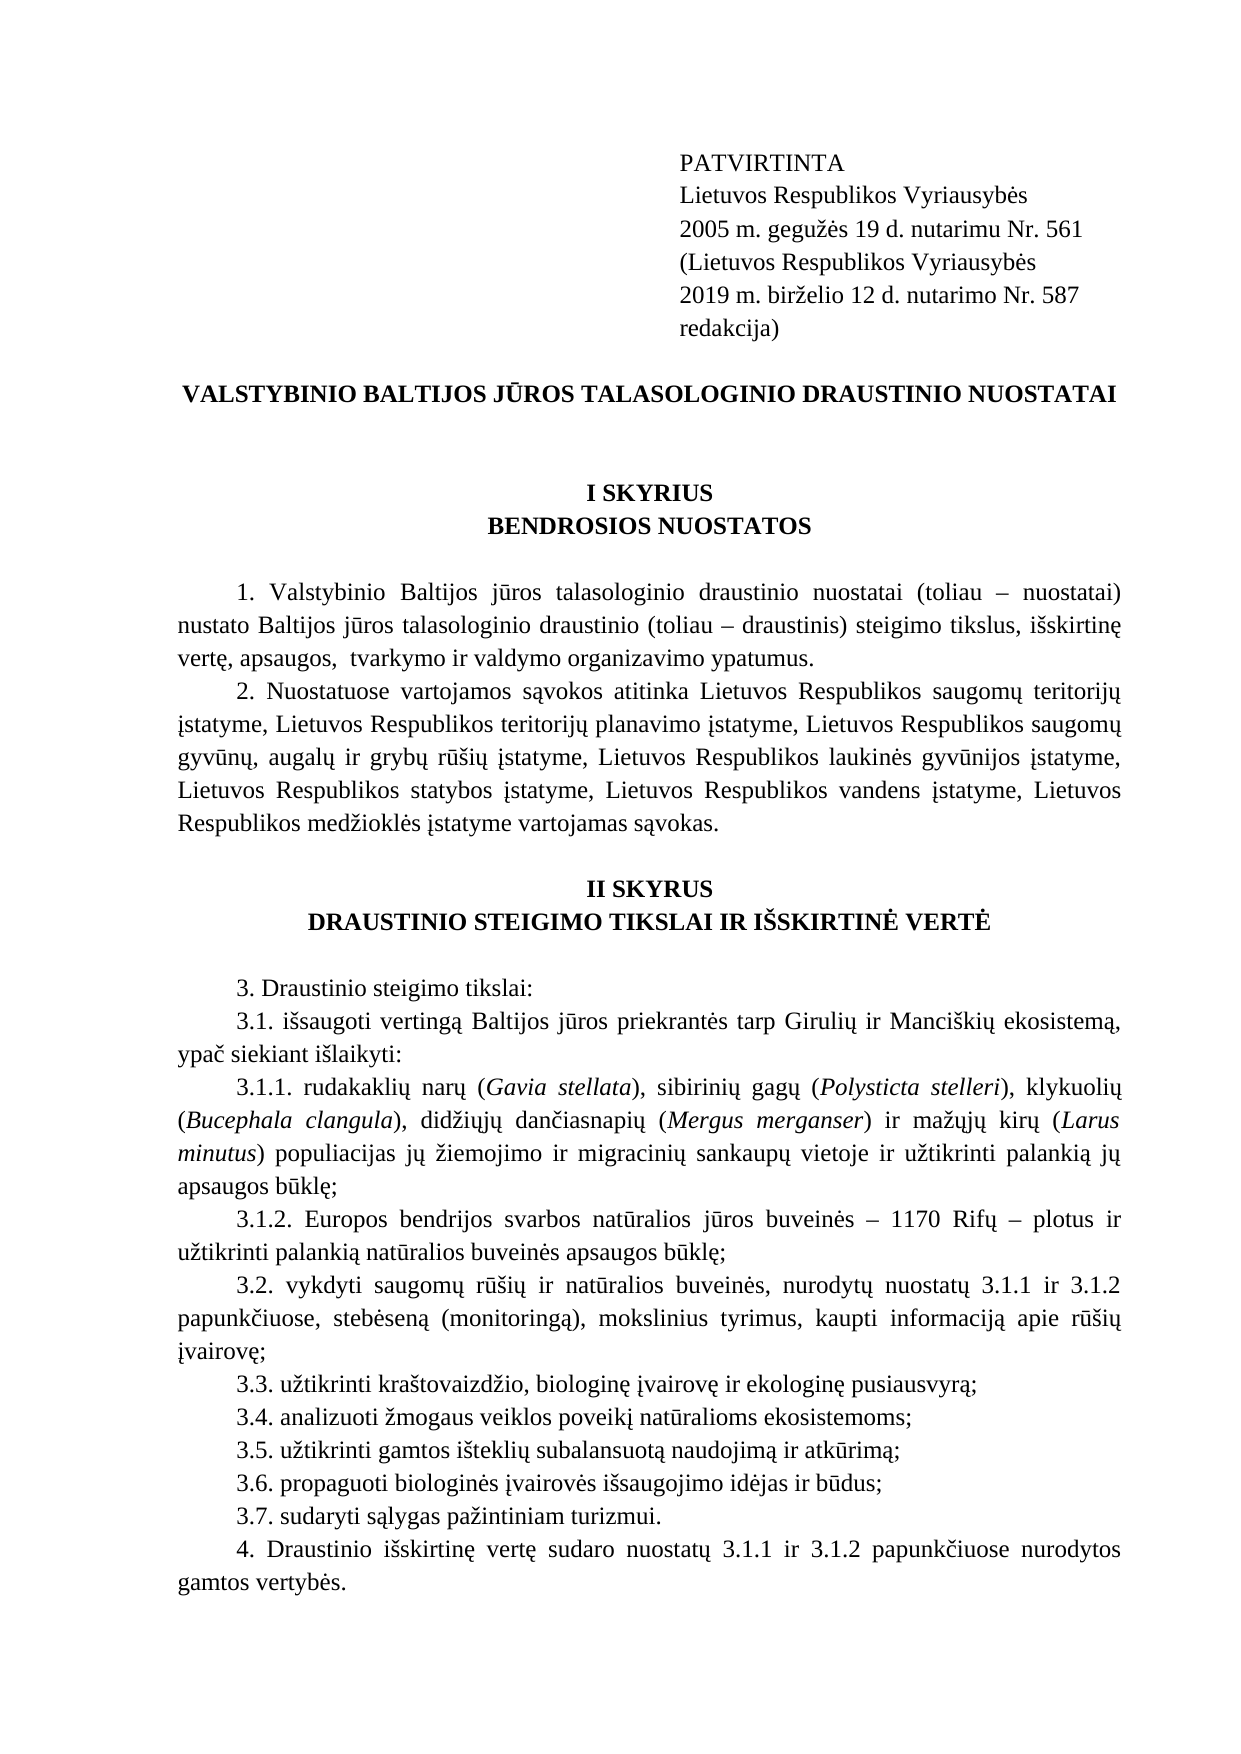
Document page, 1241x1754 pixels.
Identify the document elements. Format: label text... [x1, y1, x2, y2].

text DRAUSTINIO STEIGIMO TIKSLAI IR IŠSKIRTINĖ VERTĖ [177, 907, 1122, 936]
text 3.1.1. rudakaklių narų (Gavia stellata), sibirinių gagų (Polysticta stelleri), klykuolių (Bucephala clangula), didžiųjų dančiasnapių (Mergus merganser) ir mažųjų kirų (Larus minutus) populiacijas jų žiemojimo ir migracinių sankaupų vietoje ir užtikrinti palankią jų apsaugos būklę; [177, 1072, 1122, 1200]
text 2. Nuostatuose vartojamos sąvokos atitinka Lietuvos Respublikos saugomų teritorijų įstatyme, Lietuvos Respublikos teritorijų planavimo įstatyme, Lietuvos Respublikos saugomų gyvūnų, augalų ir grybų rūšių įstatyme, Lietuvos Respublikos laukinės gyvūnijos įstatyme, Lietuvos Respublikos statybos įstatyme, Lietuvos Respublikos vandens įstatyme, Lietuvos Respublikos medžioklės įstatyme vartojamas sąvokas. [177, 676, 1122, 837]
text 1. Valstybinio Baltijos jūros talasologinio draustinio nuostatai (toliau – nuostatai) nustato Baltijos jūros talasologinio draustinio (toliau – draustinis) steigimo tikslus, išskirtinę vertę, apsaugos, tvarkymo ir valdymo organizavimo ypatumus. [177, 577, 1122, 672]
text 3.2. vykdyti saugomų rūšių ir natūralios buveinės, nurodytų nuostatų 3.1.1 ir 3.1.2 papunkčiuose, stebėseną (monitoringą), mokslinius tyrimus, kaupti informaciją apie rūšių įvairovę; [177, 1270, 1122, 1365]
text II SKYRUS [177, 874, 1122, 903]
text 2005 m. gegužės 19 d. nutarimu Nr. 561 [177, 214, 1122, 242]
text 3.6. propaguoti biologinės įvairovės išsaugojimo idėjas ir būdus; [177, 1468, 1122, 1497]
text 3. Draustinio steigimo tikslai: [177, 973, 1122, 1002]
text VALSTYBINIO BALTIJOS JŪROS TALASOLOGINIO DRAUSTINIO NUOSTATAI [177, 379, 1122, 407]
text 3.7. sudaryti sąlygas pažintiniam turizmui. [177, 1501, 1122, 1530]
text PATVIRTINTA [177, 148, 1122, 176]
text (Lietuvos Respublikos Vyriausybės [177, 247, 1122, 275]
text Lietuvos Respublikos Vyriausybės [177, 181, 1122, 209]
text 3.4. analizuoti žmogaus veiklos poveikį natūralioms ekosistemoms; [177, 1402, 1122, 1431]
text 3.1.2. Europos bendrijos svarbos natūralios jūros buveinės – 1170 Rifų – plotus ir užtikrinti palankią natūralios buveinės apsaugos būklę; [177, 1204, 1122, 1266]
text redakcija) [177, 313, 1122, 341]
text 3.1. išsaugoti vertingą Baltijos jūros priekrantės tarp Girulių ir Manciškių ekosistemą, ypač siekiant išlaikyti: [177, 1006, 1122, 1068]
text 2019 m. birželio 12 d. nutarimo Nr. 587 [177, 280, 1122, 308]
text 4. Draustinio išskirtinę vertę sudaro nuostatų 3.1.1 ir 3.1.2 papunkčiuose nurodytos gamtos vertybės. [177, 1534, 1122, 1596]
text 3.5. užtikrinti gamtos išteklių subalansuotą naudojimą ir atkūrimą; [177, 1435, 1122, 1464]
text 3.3. užtikrinti kraštovaizdžio, biologinę įvairovę ir ekologinę pusiausvyrą; [177, 1369, 1122, 1398]
text BENDROSIOS NUOSTATOS [177, 511, 1122, 539]
text I SKYRIUS [177, 478, 1122, 507]
